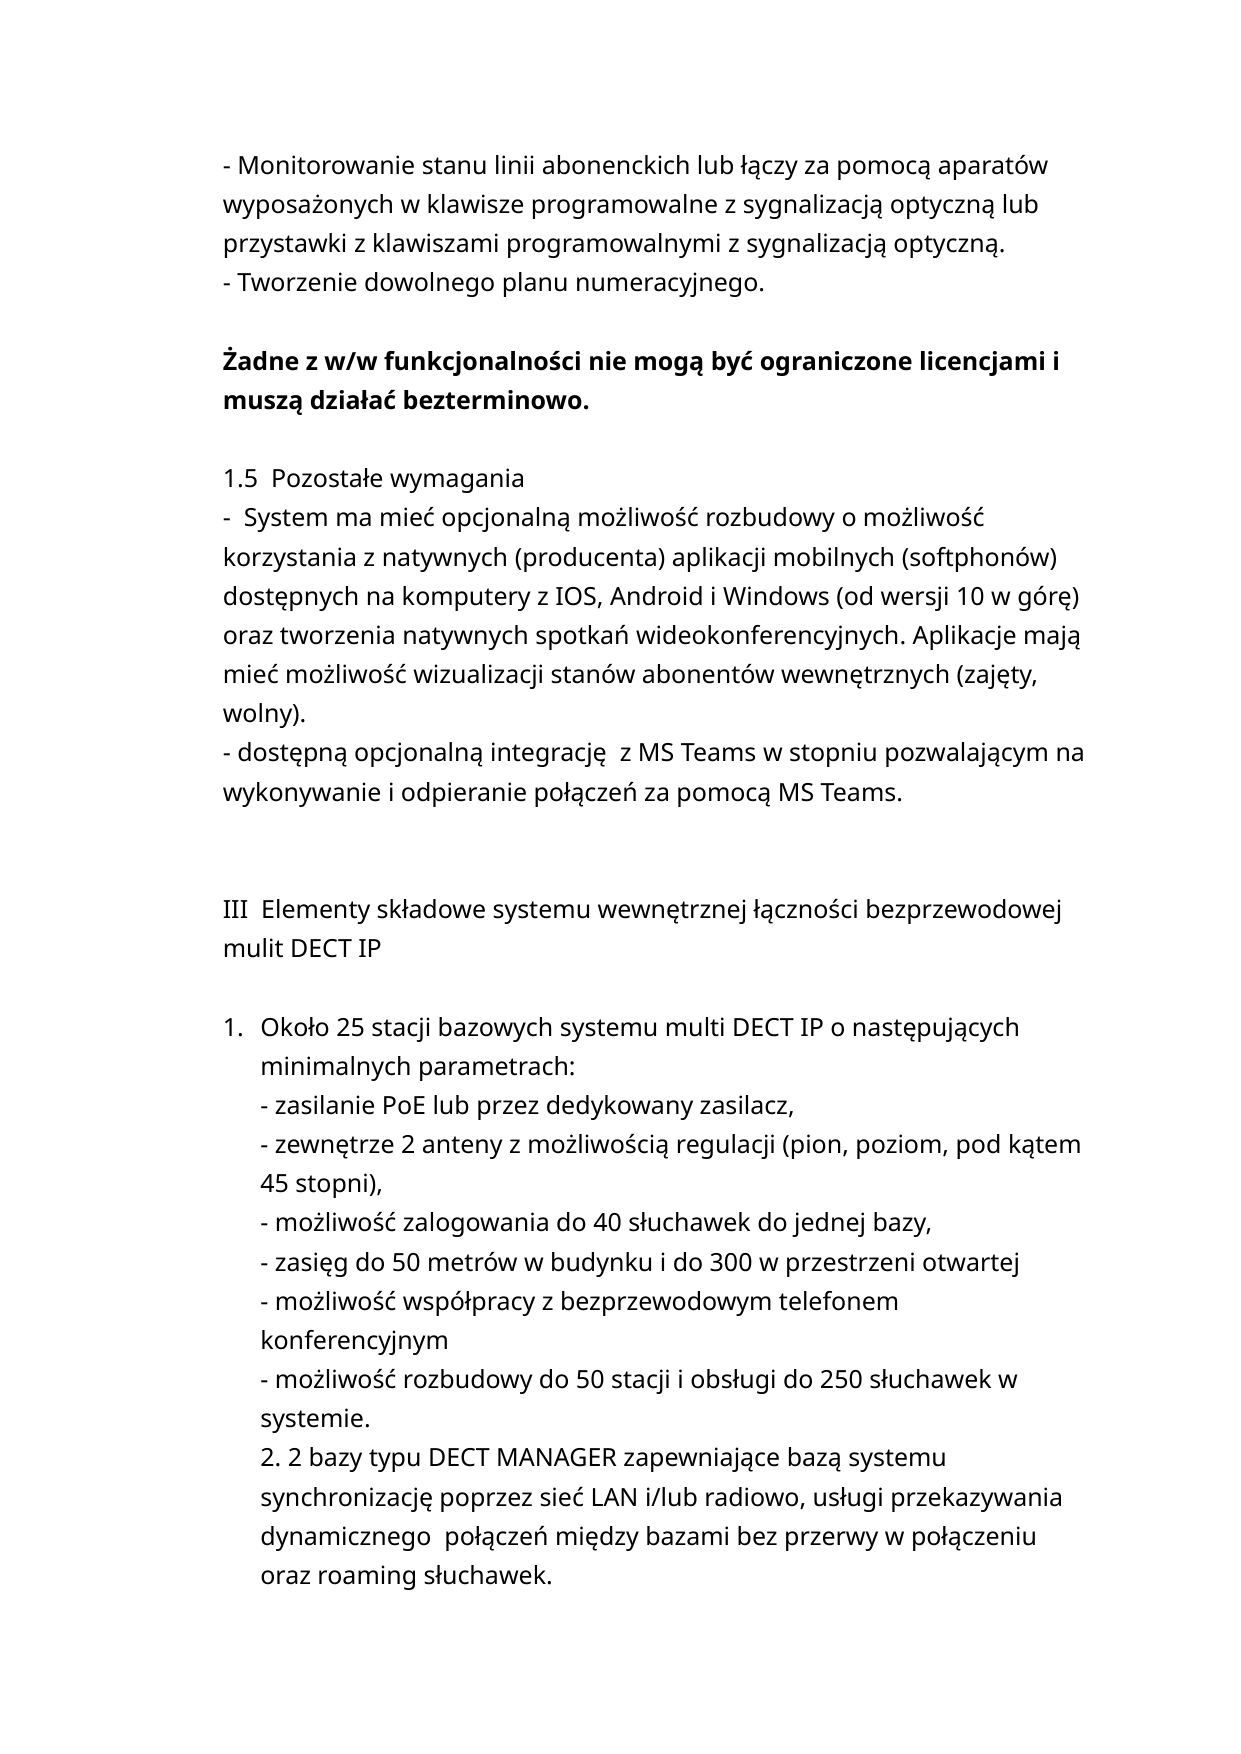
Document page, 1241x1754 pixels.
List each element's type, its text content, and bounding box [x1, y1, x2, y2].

list - zasięg do 50 metrów w budynku i do 300 w przestrzeni otwartej [260, 1244, 1093, 1278]
list - możliwość rozbudowy do 50 stacji i obsługi do 250 słuchawek w systemie. [260, 1362, 1093, 1435]
list Żadne z w/w funkcjonalności nie mogą być ograniczone licencjami i muszą działać bezterminowo. [223, 343, 1093, 417]
list - System ma mieć opcjonalną możliwość rozbudowy o możliwość korzystania z natywnych (producenta) aplikacji mobilnych (softphonów) dostępnych na komputery z IOS, Android i Windows (od wersji 10 w górę) oraz tworzenia natywnych spotkań wideokonferencyjnych. Aplikacje mają mieć możliwość wizualizacji stanów abonentów wewnętrznych (zajęty, wolny). [223, 500, 1093, 730]
list - Tworzenie dowolnego planu numeracyjnego. [223, 265, 1093, 299]
list III Elementy składowe systemu wewnętrznej łączności bezprzewodowej mulit DECT IP [223, 892, 1093, 965]
list - zewnętrze 2 anteny z możliwością regulacji (pion, poziom, pod kątem 45 stopni), [260, 1127, 1093, 1200]
list - możliwość współpracy z bezprzewodowym telefonem konferencyjnym [260, 1283, 1093, 1357]
list 1.5 Pozostałe wymagania [223, 461, 1093, 495]
list - zasilanie PoE lub przez dedykowany zasilacz, [260, 1088, 1093, 1122]
list Około 25 stacji bazowych systemu multi DECT IP o następujących minimalnych parametrach: [223, 1009, 1093, 1082]
list - możliwość zalogowania do 40 słuchawek do jednej bazy, [260, 1205, 1093, 1239]
list - Monitorowanie stanu linii abonenckich lub łączy za pomocą aparatów wyposażonych w klawisze programowalne z sygnalizacją optyczną lub przystawki z klawiszami programowalnymi z sygnalizacją optyczną. [223, 148, 1093, 260]
list 2. 2 bazy typu DECT MANAGER zapewniające bazą systemu synchronizację poprzez sieć LAN i/lub radiowo, usługi przekazywania dynamicznego połączeń między bazami bez przerwy w połączeniu oraz roaming słuchawek. [260, 1440, 1093, 1592]
list - dostępną opcjonalną integrację z MS Teams w stopniu pozwalającym na wykonywanie i odpieranie połączeń za pomocą MS Teams. [223, 735, 1093, 808]
